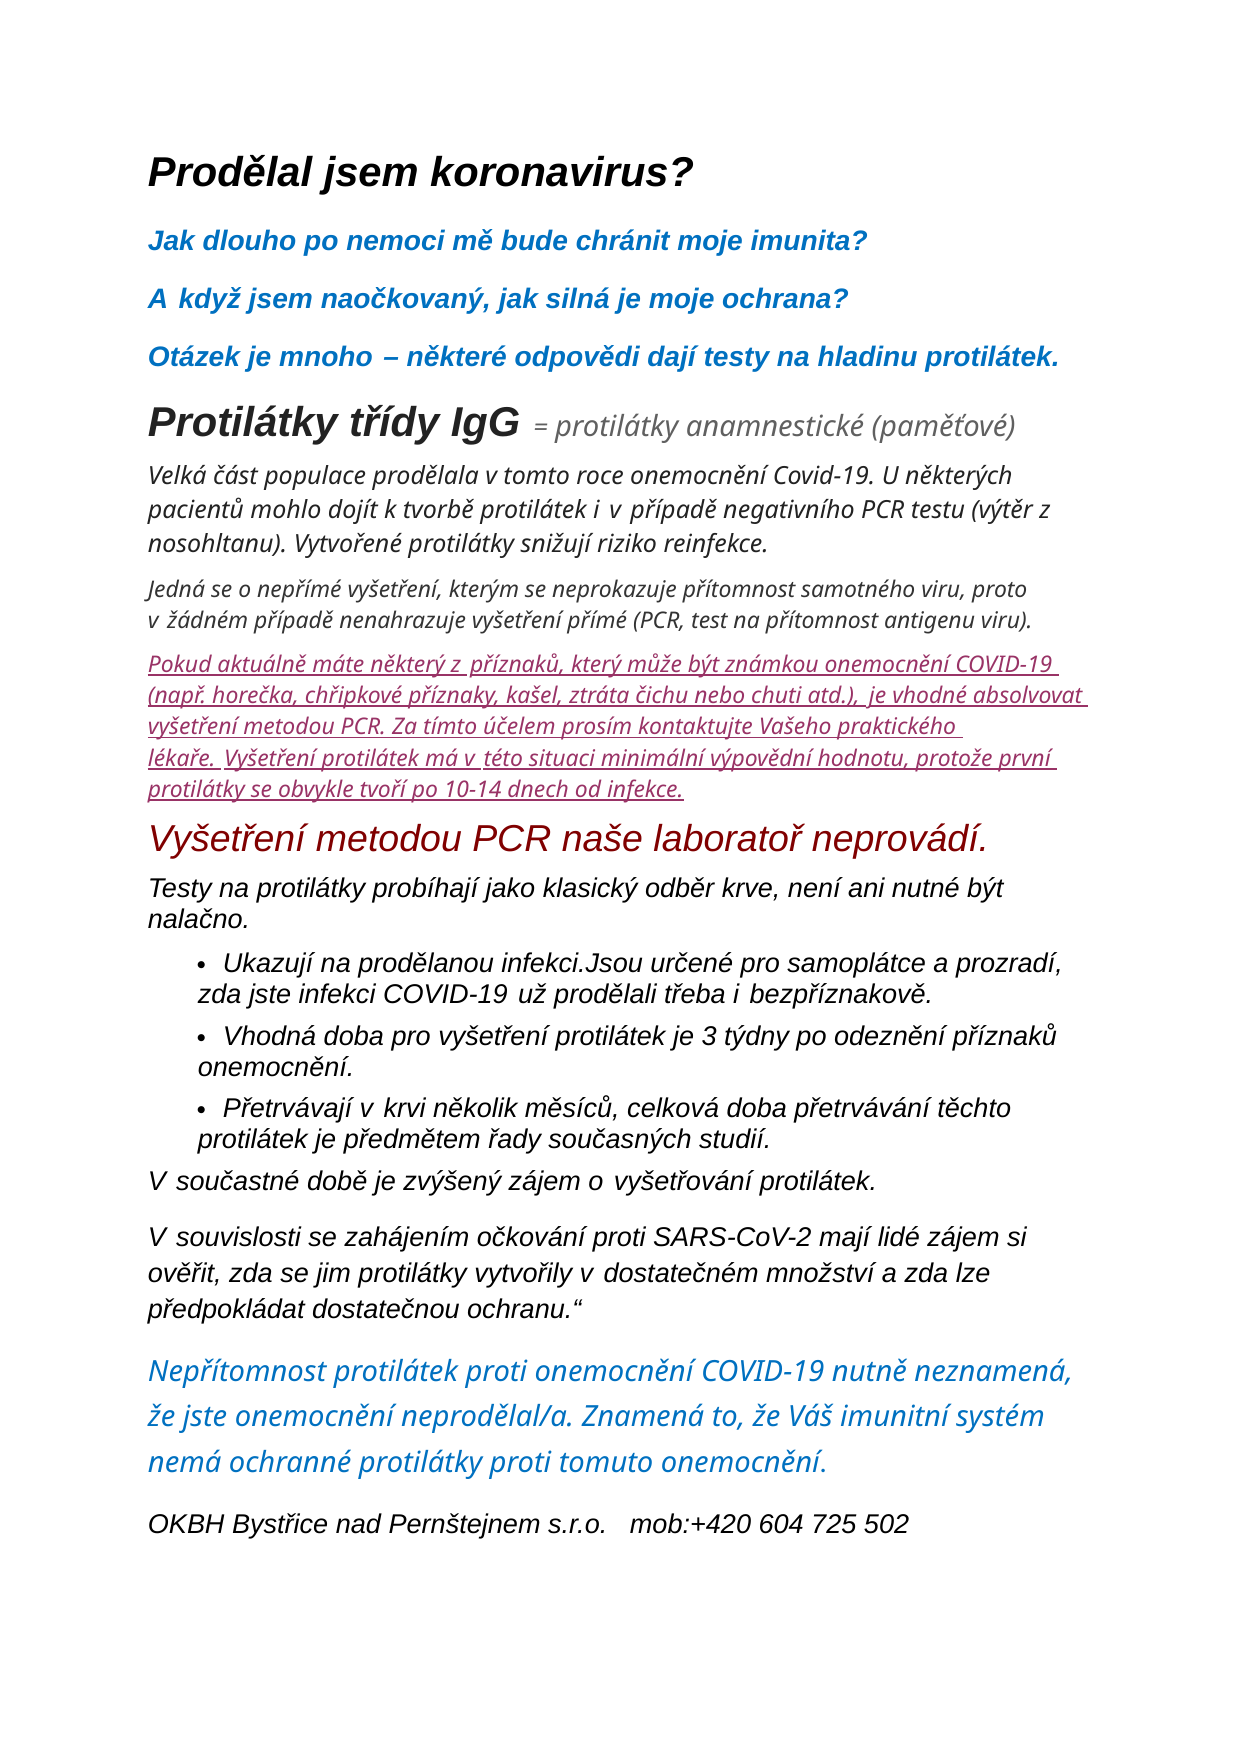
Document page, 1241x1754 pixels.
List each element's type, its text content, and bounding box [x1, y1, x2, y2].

text OKBH Bystřice nad Pernštejnem s.r.o. mob:+420 604 725 502 [148, 1508, 1093, 1539]
text Otázek je mnoho – některé odpovědi dají testy na hladinu protilátek. [148, 339, 1093, 372]
text Nepřítomnost protilátek proti onemocnění COVID-19 nutně neznamená, že jste onemocnění neprodělal/a. Znamená to, že Váš imunitní systém nemá ochranné protilátky proti tomuto onemocnění. [148, 1350, 1093, 1481]
list Vhodná doba pro vyšetření protilátek je 3 týdny po odeznění příznaků onemocnění. [198, 1019, 1093, 1082]
text Jak dlouho po nemoci mě bude chránit moje imunita? [148, 223, 1093, 256]
list Přetrvávají v krvi několik měsíců, celková doba přetrvávání těchto protilátek je předmětem řady současných studií. [198, 1092, 1093, 1154]
subtitle Protilátky třídy IgG = protilátky anamnestické (paměťové) [148, 398, 1093, 446]
subtitle Velká část populace prodělala v tomto roce onemocnění Covid-19. U některých pacientů mohlo dojít k tvorbě protilátek i v případě negativního PCR testu (výtěr z nosohltanu). Vytvořené protilátky snižují riziko reinfekce. [148, 458, 1093, 560]
text V součastné době je zvýšený zájem o vyšetřování protilátek. [148, 1164, 1093, 1196]
text V souvislosti se zahájením očkování proti SARS-CoV-2 mají lidé zájem si ověřit, zda se jim protilátky vytvořily v dostatečném množství a zda lze předpokládat dostatečnou ochranu.“ [148, 1221, 1093, 1324]
subtitle Vyšetření metodou PCR naše laboratoř neprovádí. [148, 816, 1093, 859]
text A když jsem naočkovaný, jak silná je moje ochrana? [148, 282, 1093, 314]
text Prodělal jsem koronavirus? [148, 148, 1093, 196]
subtitle Jedná se o nepřímé vyšetření, kterým se neprokazuje přítomnost samotného viru, proto v žádném případě nenahrazuje vyšetření přímé (PCR, test na přítomnost antigenu viru). [148, 573, 1093, 635]
subtitle Pokud aktuálně máte některý z příznaků, který může být známkou onemocnění COVID-19 (např. horečka, chřipkové příznaky, kašel, ztráta čichu nebo chuti atd.), je vhodné absolvovat vyšetření metodou PCR. Za tímto účelem prosím kontaktujte Vašeho praktického lékaře. Vyšetření protilátek má v této situaci minimální výpovědní hodnotu, protože první protilátky se obvykle tvoří po 10-14 dnech od infekce. [148, 648, 1093, 804]
subtitle Testy na protilátky probíhají jako klasický odběr krve, není ani nutné být nalačno. [148, 872, 1093, 934]
list Ukazují na prodělanou infekci.Jsou určené pro samoplátce a prozradí, zda jste infekci COVID-19 už prodělali třeba i bezpříznakově. [198, 947, 1093, 1009]
